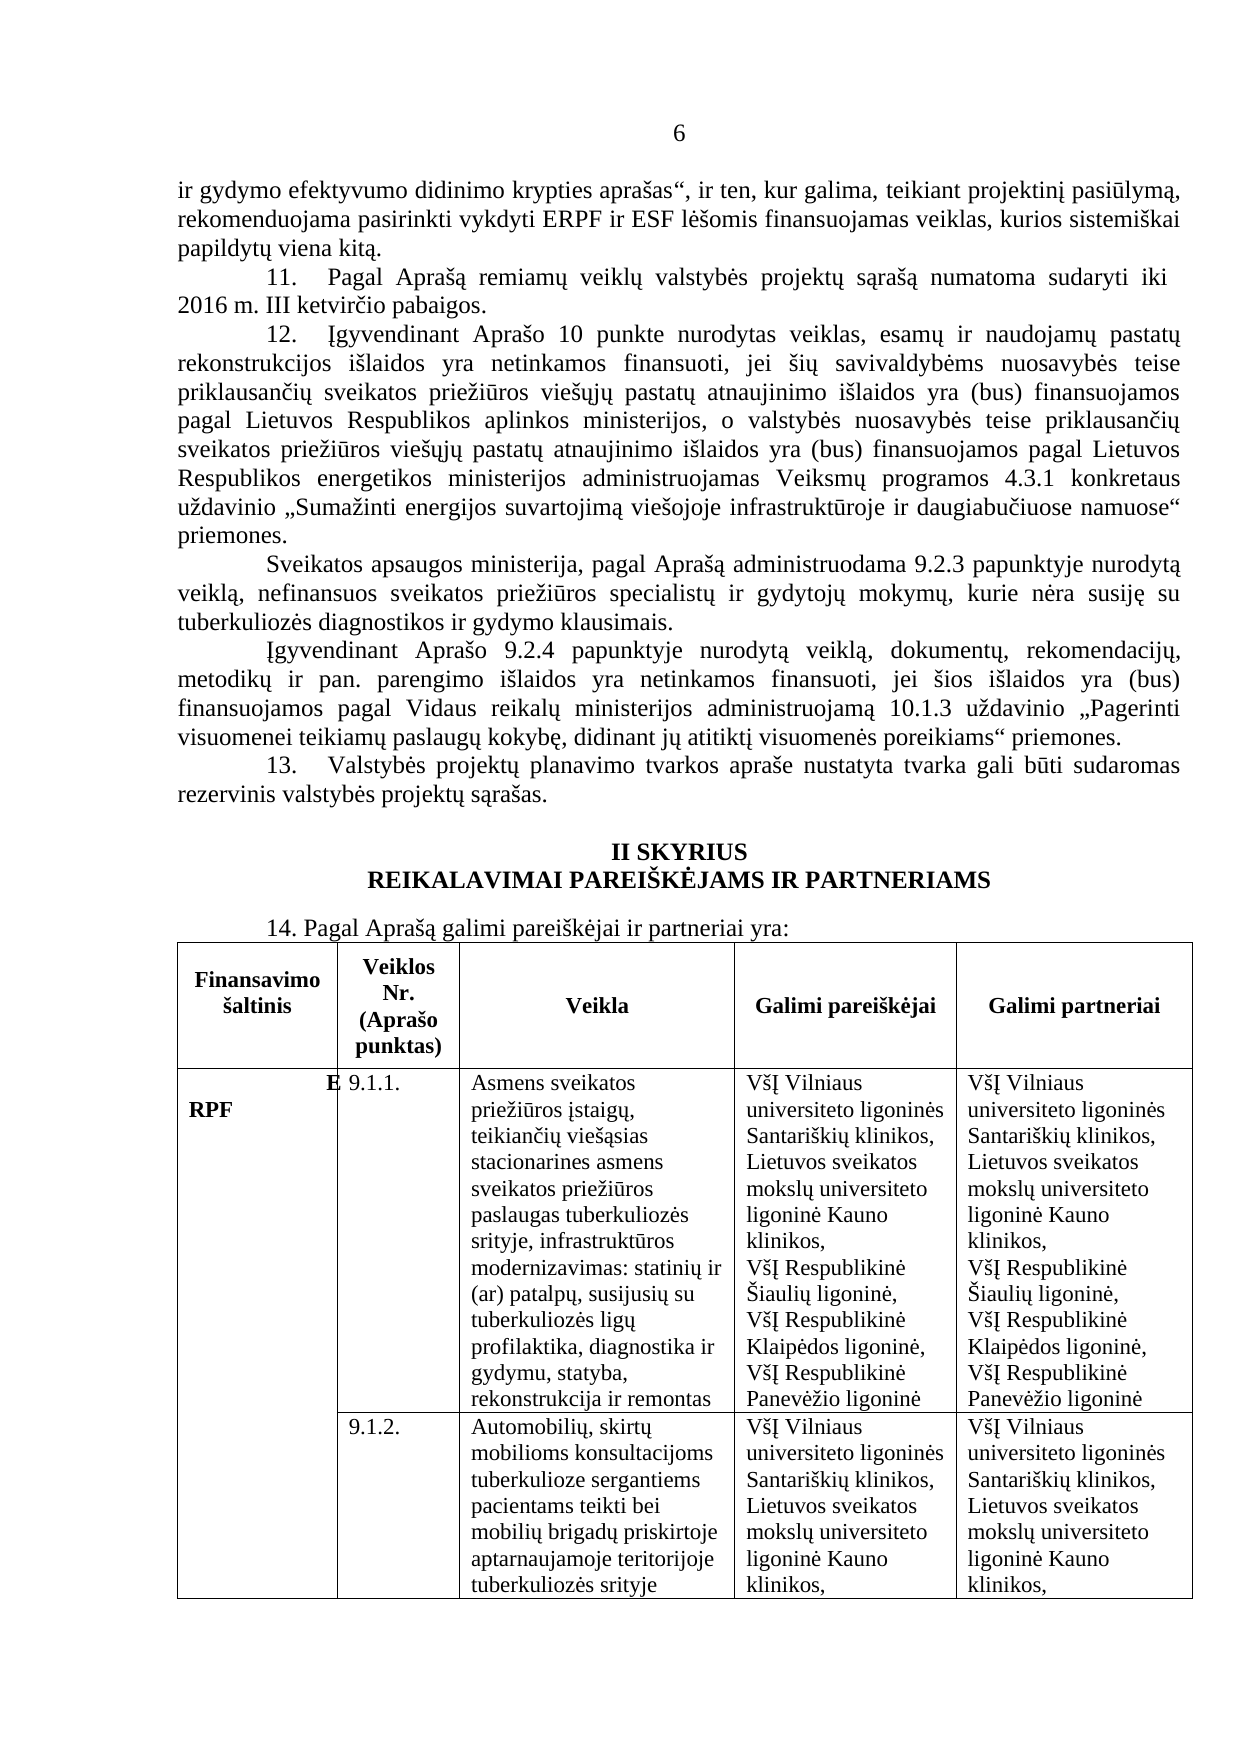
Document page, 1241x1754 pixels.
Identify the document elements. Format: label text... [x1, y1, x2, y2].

table_cell Asmens sveikatos priežiūros įstaigų, teikiančių viešąsias stacionarines asmens sveikatos priežiūros paslaugas tuberkuliozės srityje, infrastruktūros modernizavimas: statinių ir (ar) patalpų, susijusių su tuberkuliozės ligų profilaktika, diagnostika ir gydymu, statyba, rekonstrukcija ir remontas [460, 1069, 734, 1412]
table_cell ERPF [178, 1069, 337, 1597]
text II SKYRIUS [177, 837, 1181, 866]
table_header Finansavimo šaltinis [178, 943, 337, 1068]
text 13. Valstybės projektų planavimo tvarkos apraše nustatyta tvarka gali būti sudaromas rezervinis valstybės projektų sąrašas. [177, 751, 1181, 808]
text Įgyvendinant Aprašo 9.2.4 papunktyje nurodytą veiklą, dokumentų, rekomendacijų, metodikų ir pan. parengimo išlaidos yra netinkamos finansuoti, jei šios išlaidos yra (bus) finansuojamos pagal Vidaus reikalų ministerijos administruojamą 10.1.3 uždavinio „Pagerinti visuomenei teikiamų paslaugų kokybę, didinant jų atitiktį visuomenės poreikiams“ priemones. [177, 636, 1181, 751]
table_header Galimi pareiškėjai [735, 943, 956, 1068]
table_header Galimi partneriai [957, 943, 1192, 1068]
text ir gydymo efektyvumo didinimo krypties aprašas“, ir ten, kur galima, teikiant projektinį pasiūlymą, rekomenduojama pasirinkti vykdyti ERPF ir ESF lėšomis finansuojamas veiklas, kurios sistemiškai papildytų viena kitą. [177, 176, 1181, 262]
table_cell VšĮ Vilniaus universiteto ligoninės Santariškių klinikos, Lietuvos sveikatos mokslų universiteto ligoninė Kauno klinikos, VšĮ Respublikinė Šiaulių ligoninė, VšĮ Respublikinė Klaipėdos ligoninė, VšĮ Respublikinė Panevėžio ligoninė [735, 1069, 956, 1412]
text 11. Pagal Aprašą remiamų veiklų valstybės projektų sąrašą numatoma sudaryti iki 2016 m. III ketvirčio pabaigos. [177, 262, 1181, 319]
table_header Veiklos Nr. (Aprašo punktas) [338, 943, 459, 1068]
table_cell VšĮ Vilniaus universiteto ligoninės Santariškių klinikos, Lietuvos sveikatos mokslų universiteto ligoninė Kauno klinikos, [735, 1413, 956, 1597]
text Sveikatos apsaugos ministerija, pagal Aprašą administruodama 9.2.3 papunktyje nurodytą veiklą, nefinansuos sveikatos priežiūros specialistų ir gydytojų mokymų, kurie nėra susiję su tuberkuliozės diagnostikos ir gydymo klausimais. [177, 549, 1181, 636]
table_cell Automobilių, skirtų mobilioms konsultacijoms tuberkulioze sergantiems pacientams teikti bei mobilių brigadų priskirtoje aptarnaujamoje teritorijoje tuberkuliozės srityje [460, 1413, 734, 1597]
text REIKALAVIMAI PAREIŠKĖJAMS IR PARTNERIAMS [177, 866, 1181, 894]
table_cell VšĮ Vilniaus universiteto ligoninės Santariškių klinikos, Lietuvos sveikatos mokslų universiteto ligoninė Kauno klinikos, [957, 1413, 1192, 1597]
table_cell VšĮ Vilniaus universiteto ligoninės Santariškių klinikos, Lietuvos sveikatos mokslų universiteto ligoninė Kauno klinikos, VšĮ Respublikinė Šiaulių ligoninė, VšĮ Respublikinė Klaipėdos ligoninė, VšĮ Respublikinė Panevėžio ligoninė [957, 1069, 1192, 1412]
text 14. Pagal Aprašą galimi pareiškėjai ir partneriai yra: [266, 913, 1181, 942]
table_header Veikla [460, 943, 734, 1068]
text 12. Įgyvendinant Aprašo 10 punkte nurodytas veiklas, esamų ir naudojamų pastatų rekonstrukcijos išlaidos yra netinkamos finansuoti, jei šių savivaldybėms nuosavybės teise priklausančių sveikatos priežiūros viešųjų pastatų atnaujinimo išlaidos yra (bus) finansuojamos pagal Lietuvos Respublikos aplinkos ministerijos, o valstybės nuosavybės teise priklausančių sveikatos priežiūros viešųjų pastatų atnaujinimo išlaidos yra (bus) finansuojamos pagal Lietuvos Respublikos energetikos ministerijos administruojamas Veiksmų programos 4.3.1 konkretaus uždavinio „Sumažinti energijos suvartojimą viešojoje infrastruktūroje ir daugiabučiuose namuose“ priemones. [177, 319, 1181, 549]
table_cell 9.1.2. [338, 1413, 459, 1597]
table_cell 9.1.1. [338, 1069, 459, 1412]
